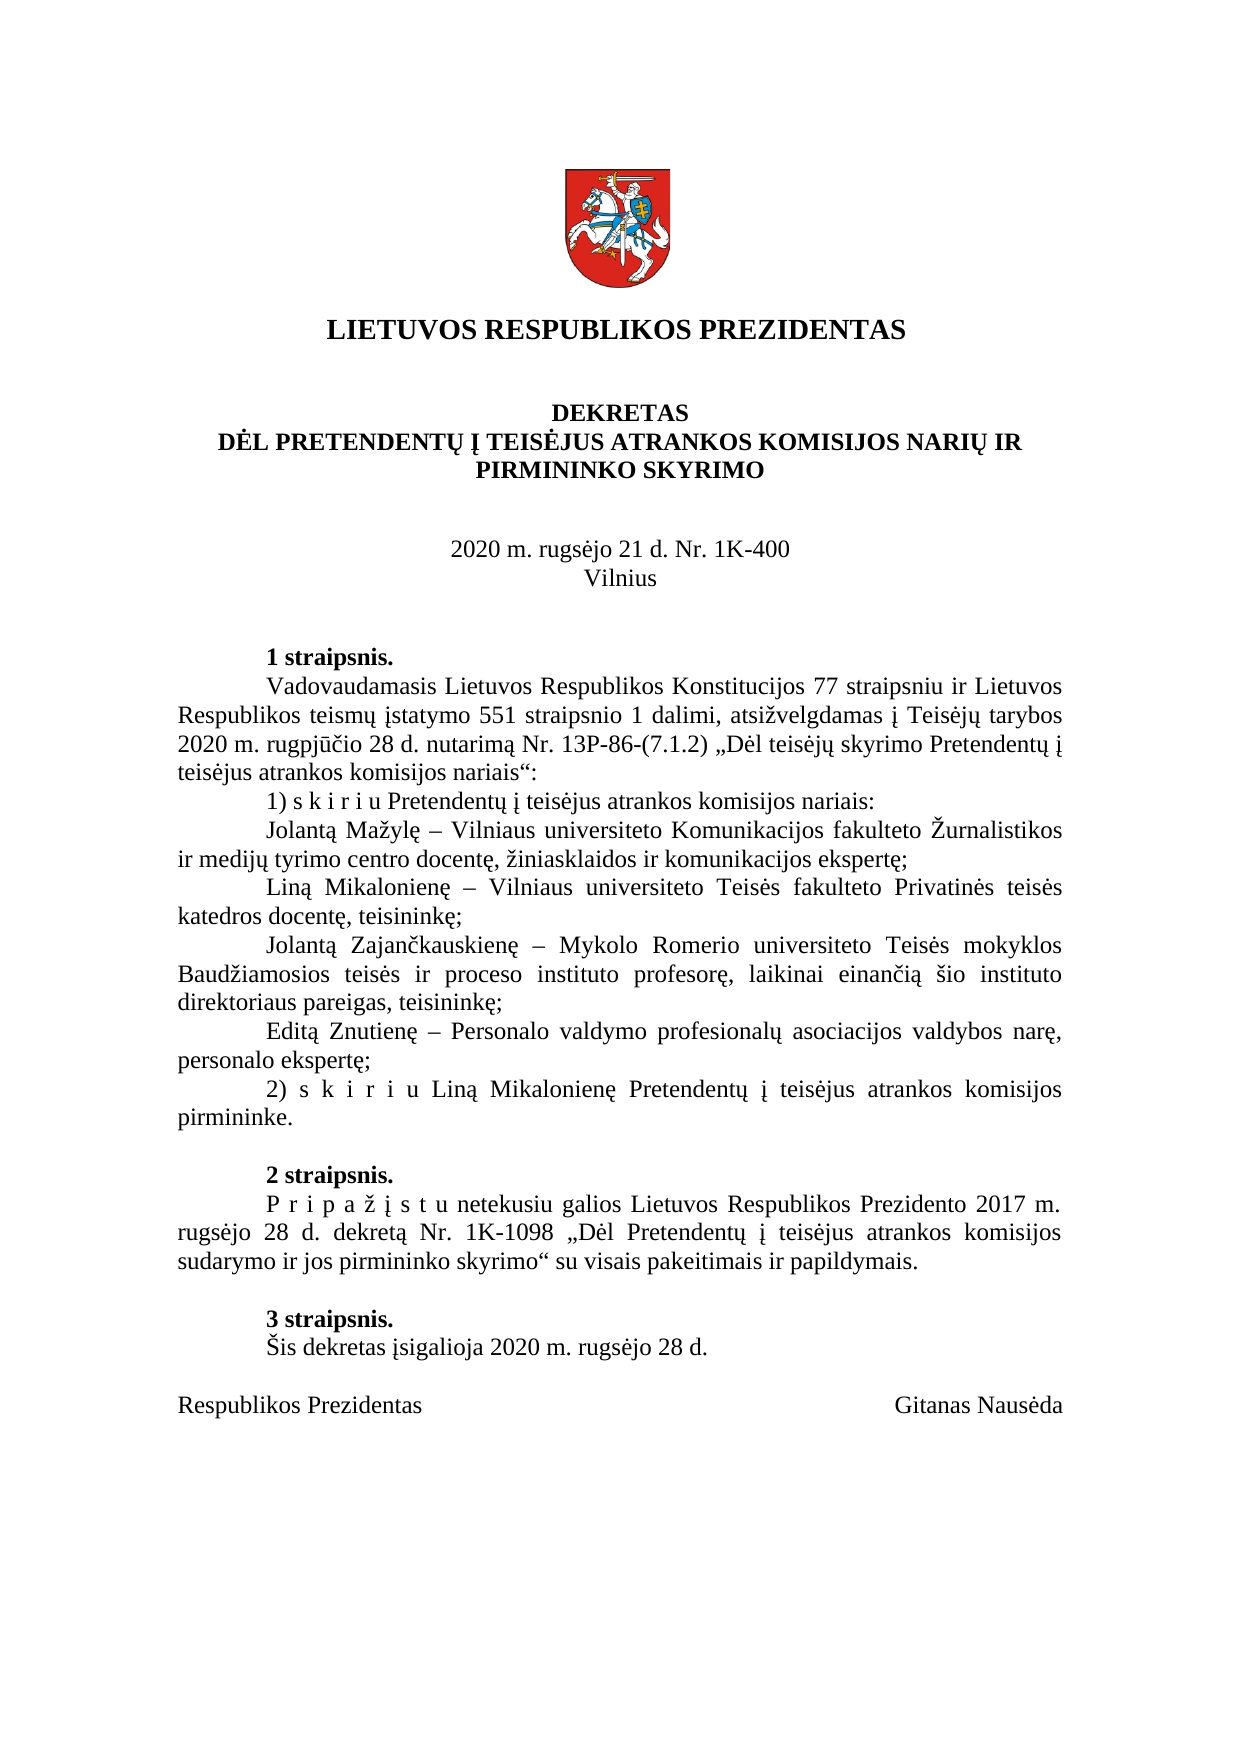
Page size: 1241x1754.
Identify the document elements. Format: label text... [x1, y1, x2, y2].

text Editą Znutienę – Personalo valdymo profesionalų asociacijos valdybos narę, personalo ekspertę; [177, 1016, 1063, 1074]
text P r i p a ž į s t u netekusiu galios Lietuvos Respublikos Prezidento 2017 m. rugsėjo 28 d. dekretą Nr. 1K-1098 „Dėl Pretendentų į teisėjus atrankos komisijos sudarymo ir jos pirmininko skyrimo“ su visais pakeitimais ir papildymais. [177, 1189, 1063, 1275]
text 1 straipsnis. [177, 642, 1063, 671]
text 2 straipsnis. [177, 1160, 1063, 1189]
text Vilnius [177, 563, 1063, 592]
text 2020 m. rugsėjo 21 d. Nr. 1K-400 [177, 534, 1063, 563]
text Liną Mikalonienę – Vilniaus universiteto Teisės fakulteto Privatinės teisės katedros docentę, teisininkę; [177, 872, 1063, 930]
text 1) s k i r i u Pretendentų į teisėjus atrankos komisijos nariais: [177, 786, 1063, 815]
text Jolantą Mažylę – Vilniaus universiteto Komunikacijos fakulteto Žurnalistikos ir medijų tyrimo centro docentę, žiniasklaidos ir komunikacijos ekspertę; [177, 815, 1063, 872]
text 2) s k i r i u Liną Mikalonienę Pretendentų į teisėjus atrankos komisijos pirmininke. [177, 1074, 1063, 1131]
text Vadovaudamasis Lietuvos Respublikos Konstitucijos 77 straipsniu ir Lietuvos Respublikos teismų įstatymo 551 straipsnio 1 dalimi, atsižvelgdamas į Teisėjų tarybos 2020 m. rugpjūčio 28 d. nutarimą Nr. 13P-86-(7.1.2) „Dėl teisėjų skyrimo Pretendentų į teisėjus atrankos komisijos nariais“: [177, 671, 1063, 786]
text Šis dekretas įsigalioja 2020 m. rugsėjo 28 d. [177, 1332, 1063, 1361]
text DEKRETAS [177, 398, 1063, 427]
text Dėl PRETENDENTŲ Į TEISĖJUS ATRANKOS KOMISIJOS NARIŲ IR PIRMININKO SKYRIMO [177, 427, 1063, 484]
text Respublikos Prezidentas Gitanas Nausėda [177, 1390, 1063, 1419]
text 3 straipsnis. [177, 1304, 1063, 1332]
text Jolantą Zajančkauskienę – Mykolo Romerio universiteto Teisės mokyklos Baudžiamosios teisės ir proceso instituto profesorę, laikinai einančią šio instituto direktoriaus pareigas, teisininkę; [177, 930, 1063, 1016]
text LIETUVOS RESPUBLIKOS PREZIDENTAS [177, 312, 1063, 345]
